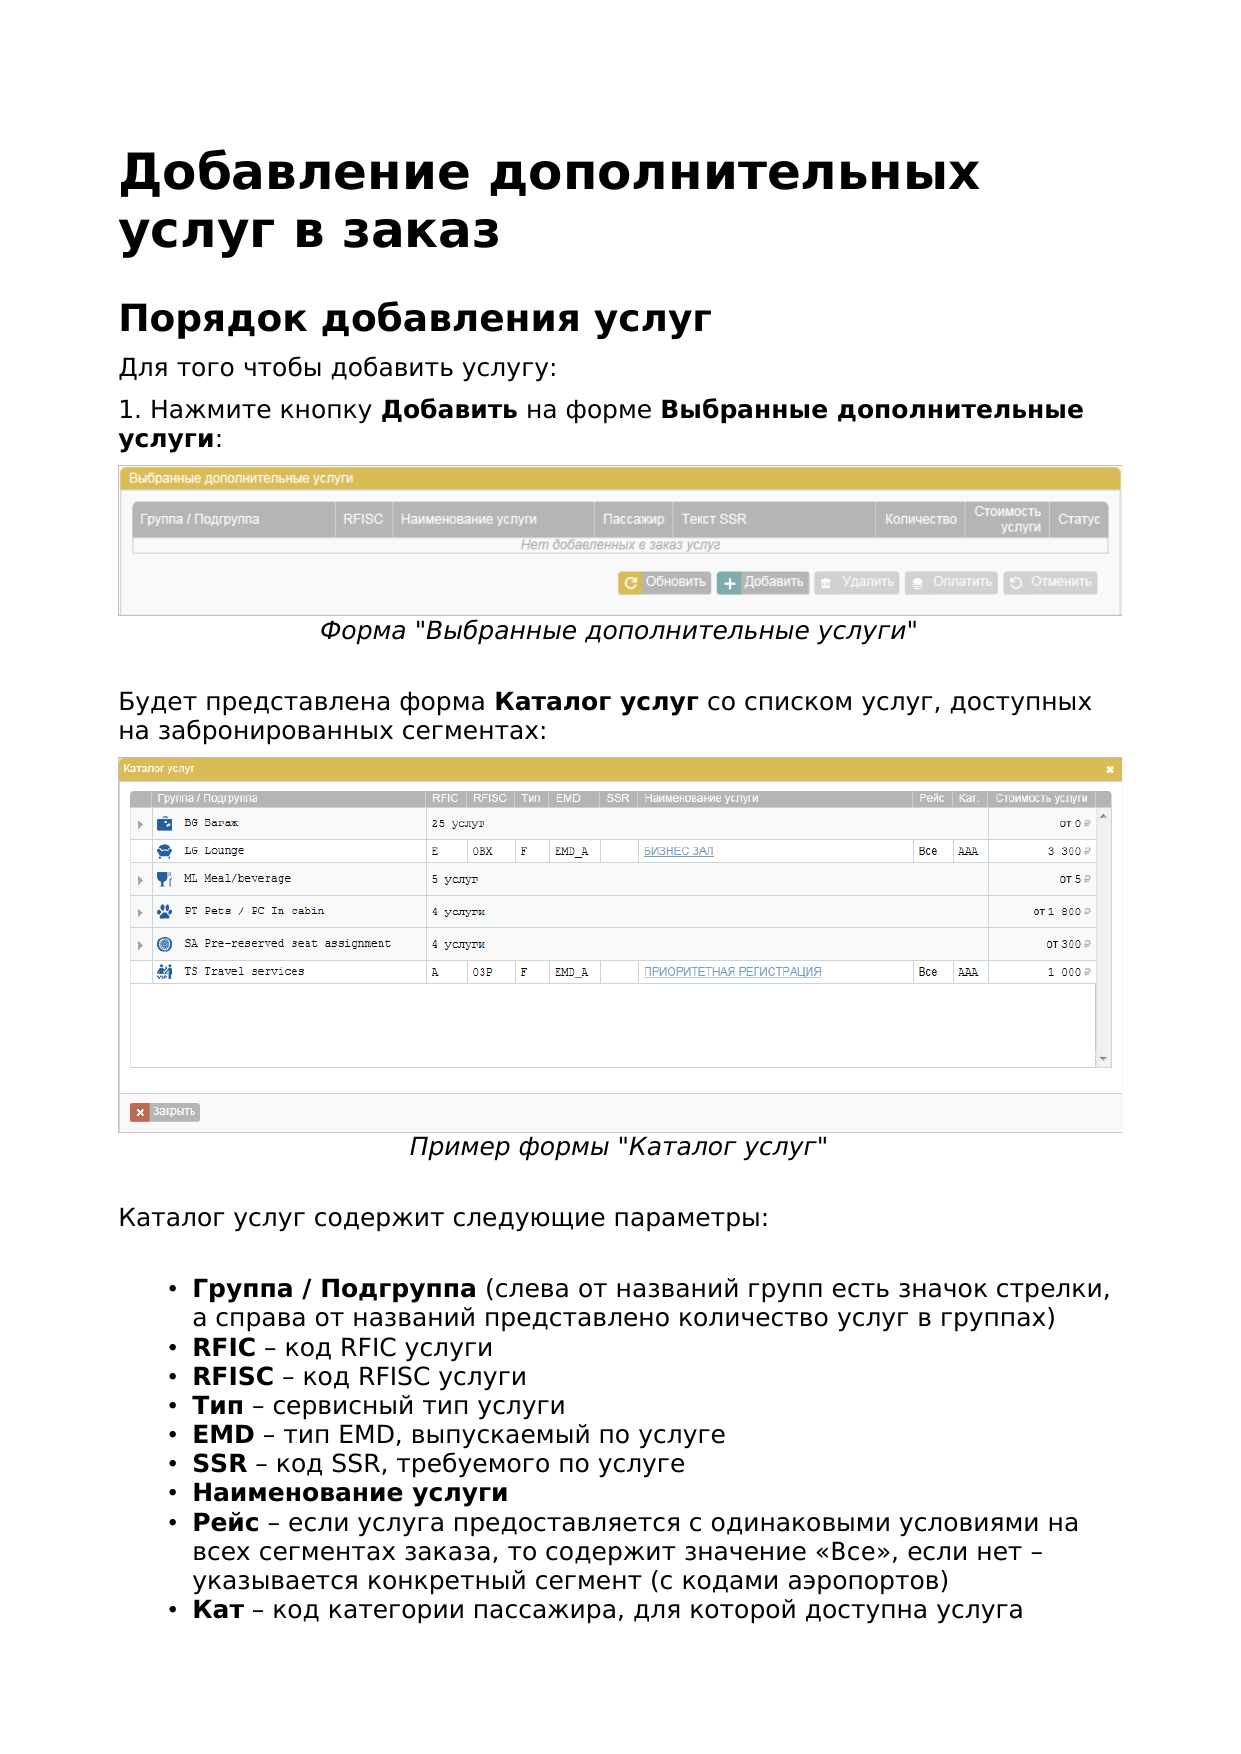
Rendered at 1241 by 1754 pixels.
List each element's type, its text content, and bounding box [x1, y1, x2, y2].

list Кат – код категории пассажира, для которой доступна услуга [177, 1595, 1122, 1624]
text Форма "Выбранные дополнительные услуги" [118, 616, 1122, 645]
text Пример формы "Каталог услуг" [118, 1133, 1122, 1162]
list Группа / Подгруппа (слева от названий групп есть значок стрелки, а справа от названий представлено количество услуг в группах) [177, 1274, 1122, 1333]
text Каталог услуг содержит следующие параметры: [118, 1203, 1122, 1232]
subtitle Добавление дополнительных услуг в заказ [118, 143, 1122, 259]
list EMD – тип EMD, выпускаемый по услуге [177, 1420, 1122, 1449]
text 1. Нажмите кнопку Добавить на форме Выбранные дополнительные услуги: [118, 395, 1122, 453]
list SSR – код SSR, требуемого по услуге [177, 1449, 1122, 1478]
text Будет представлена форма Каталог услуг со списком услуг, доступных на забронированных сегментах: [118, 687, 1122, 745]
list Тип – сервисный тип услуги [177, 1391, 1122, 1420]
list RFIC – код RFIC услуги [177, 1333, 1122, 1362]
list Рейс – если услуга предоставляется с одинаковыми условиями на всех сегментах заказа, то содержит значение «Все», если нет – указывается конкретный сегмент (с кодами аэропортов) [177, 1508, 1122, 1595]
text Для того чтобы добавить услугу: [118, 353, 1122, 382]
list Наименование услуги [177, 1478, 1122, 1508]
picture [118, 757, 1123, 1133]
picture [118, 465, 1123, 616]
subtitle Порядок добавления услуг [118, 297, 1122, 341]
list RFISC – код RFISC услуги [177, 1362, 1122, 1391]
